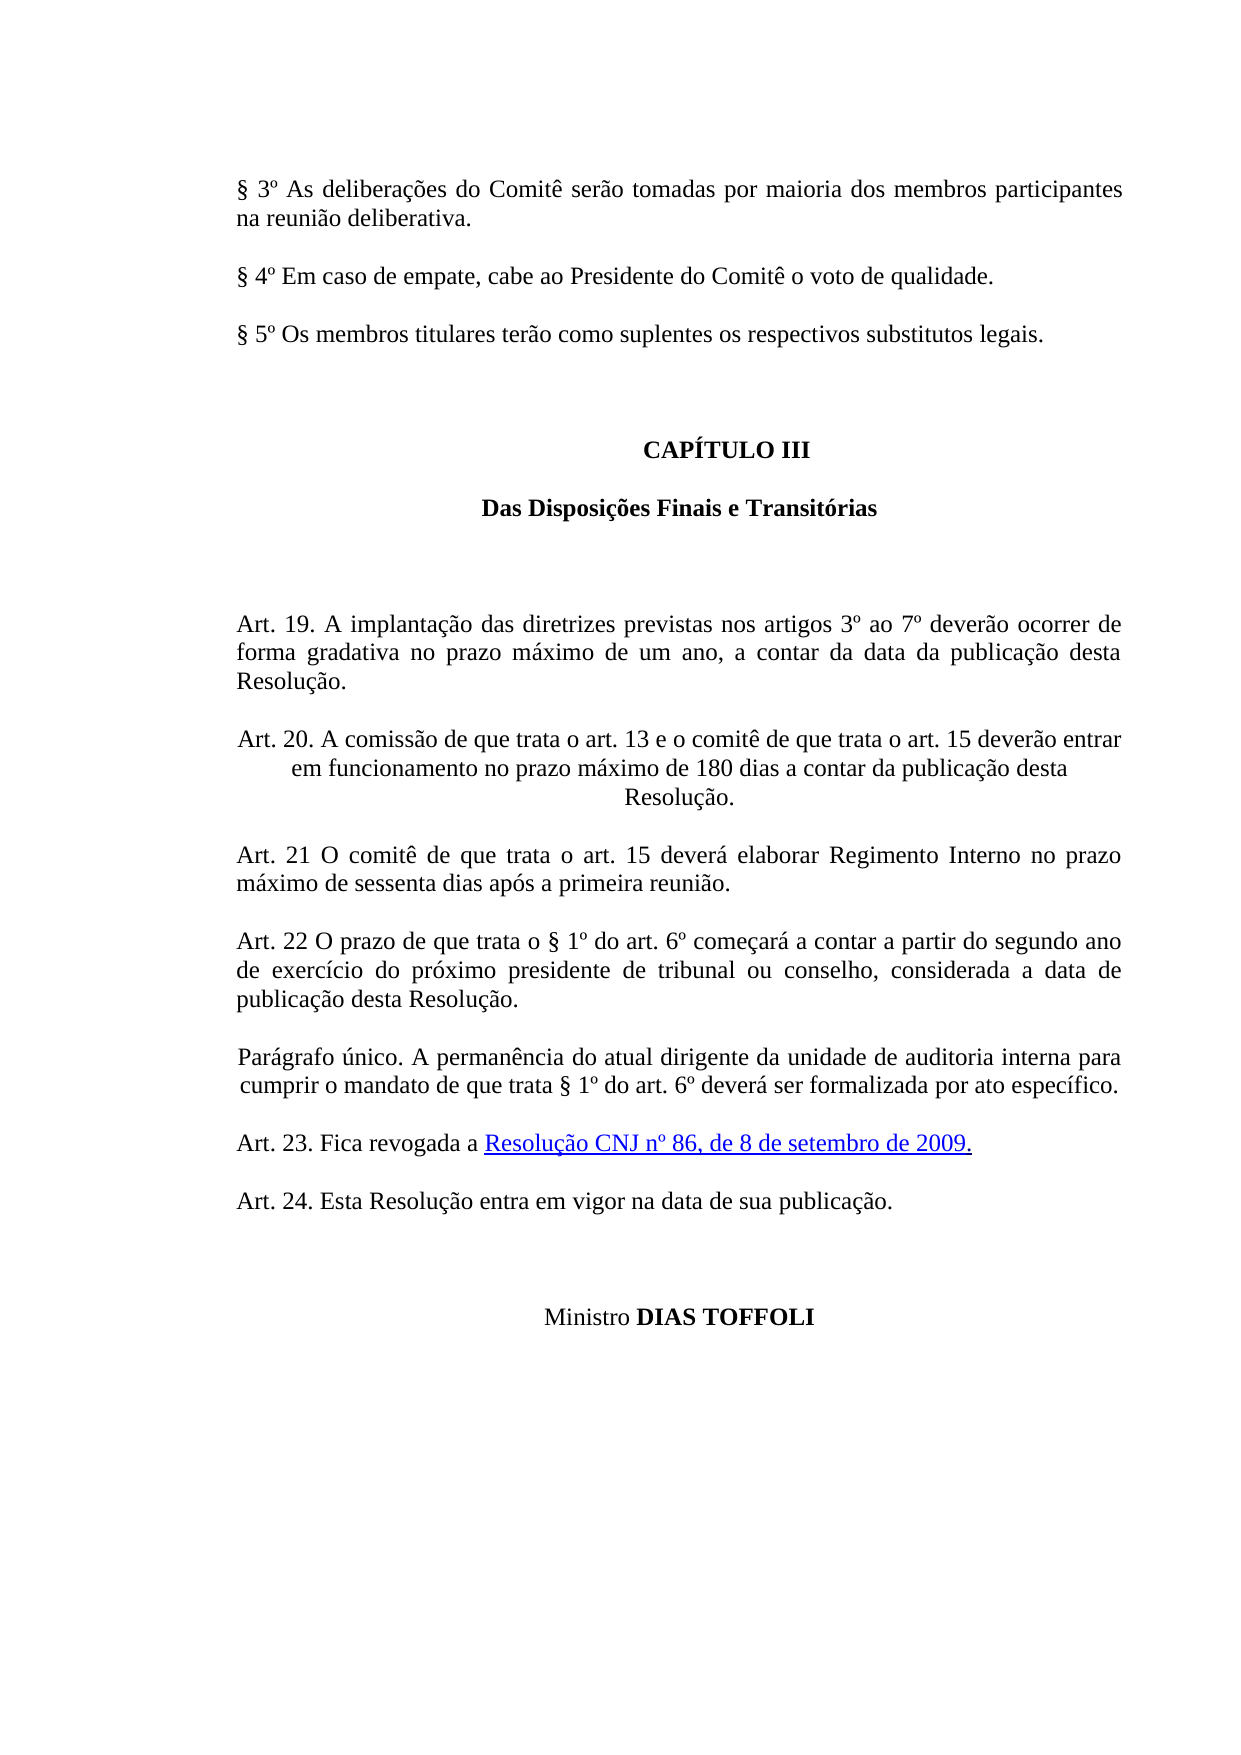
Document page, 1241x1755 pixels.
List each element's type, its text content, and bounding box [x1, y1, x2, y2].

text Ministro DIAS TOFFOLI [319, 1302, 1039, 1331]
text Art. 21 O comitê de que trata o art. 15 deverá elaborar Regimento Interno no prazo máximo de sessenta dias após a primeira reunião. [236, 840, 1122, 897]
text Art. 24. Esta Resolução entra em vigor na data de sua publicação. [236, 1186, 1134, 1215]
text Art. 22 O prazo de que trata o § 1º do art. 6º começará a contar a partir do segundo ano de exercício do próximo presidente de tribunal ou conselho, considerada a data de publicação desta Resolução. [236, 926, 1122, 1012]
text Parágrafo único. A permanência do atual dirigente da unidade de auditoria interna para cumprir o mandato de que trata § 1º do art. 6º deverá ser formalizada por ato específico. [235, 1042, 1123, 1099]
text § 5º Os membros titulares terão como suplentes os respectivos substitutos legais. [236, 319, 1134, 348]
text Art. 20. A comissão de que trata o art. 13 e o comitê de que trata o art. 15 deverão entrar em funcionamento no prazo máximo de 180 dias a contar da publicação desta Resolução. [236, 724, 1122, 810]
text Das Disposições Finais e Transitórias [319, 493, 1039, 522]
text Art. 23. Fica revogada a Resolução CNJ nº 86, de 8 de setembro de 2009. [236, 1128, 1134, 1157]
text § 3º As deliberações do Comitê serão tomadas por maioria dos membros participantes na reunião deliberativa. [236, 174, 1123, 232]
text § 4º Em caso de empate, cabe ao Presidente do Comitê o voto de qualidade. [236, 261, 1134, 290]
subtitle CAPÍTULO III [319, 435, 1134, 464]
text Art. 19. A implantação das diretrizes previstas nos artigos 3º ao 7º deverão ocorrer de forma gradativa no prazo máximo de um ano, a contar da data da publicação desta Resolução. [236, 609, 1123, 695]
